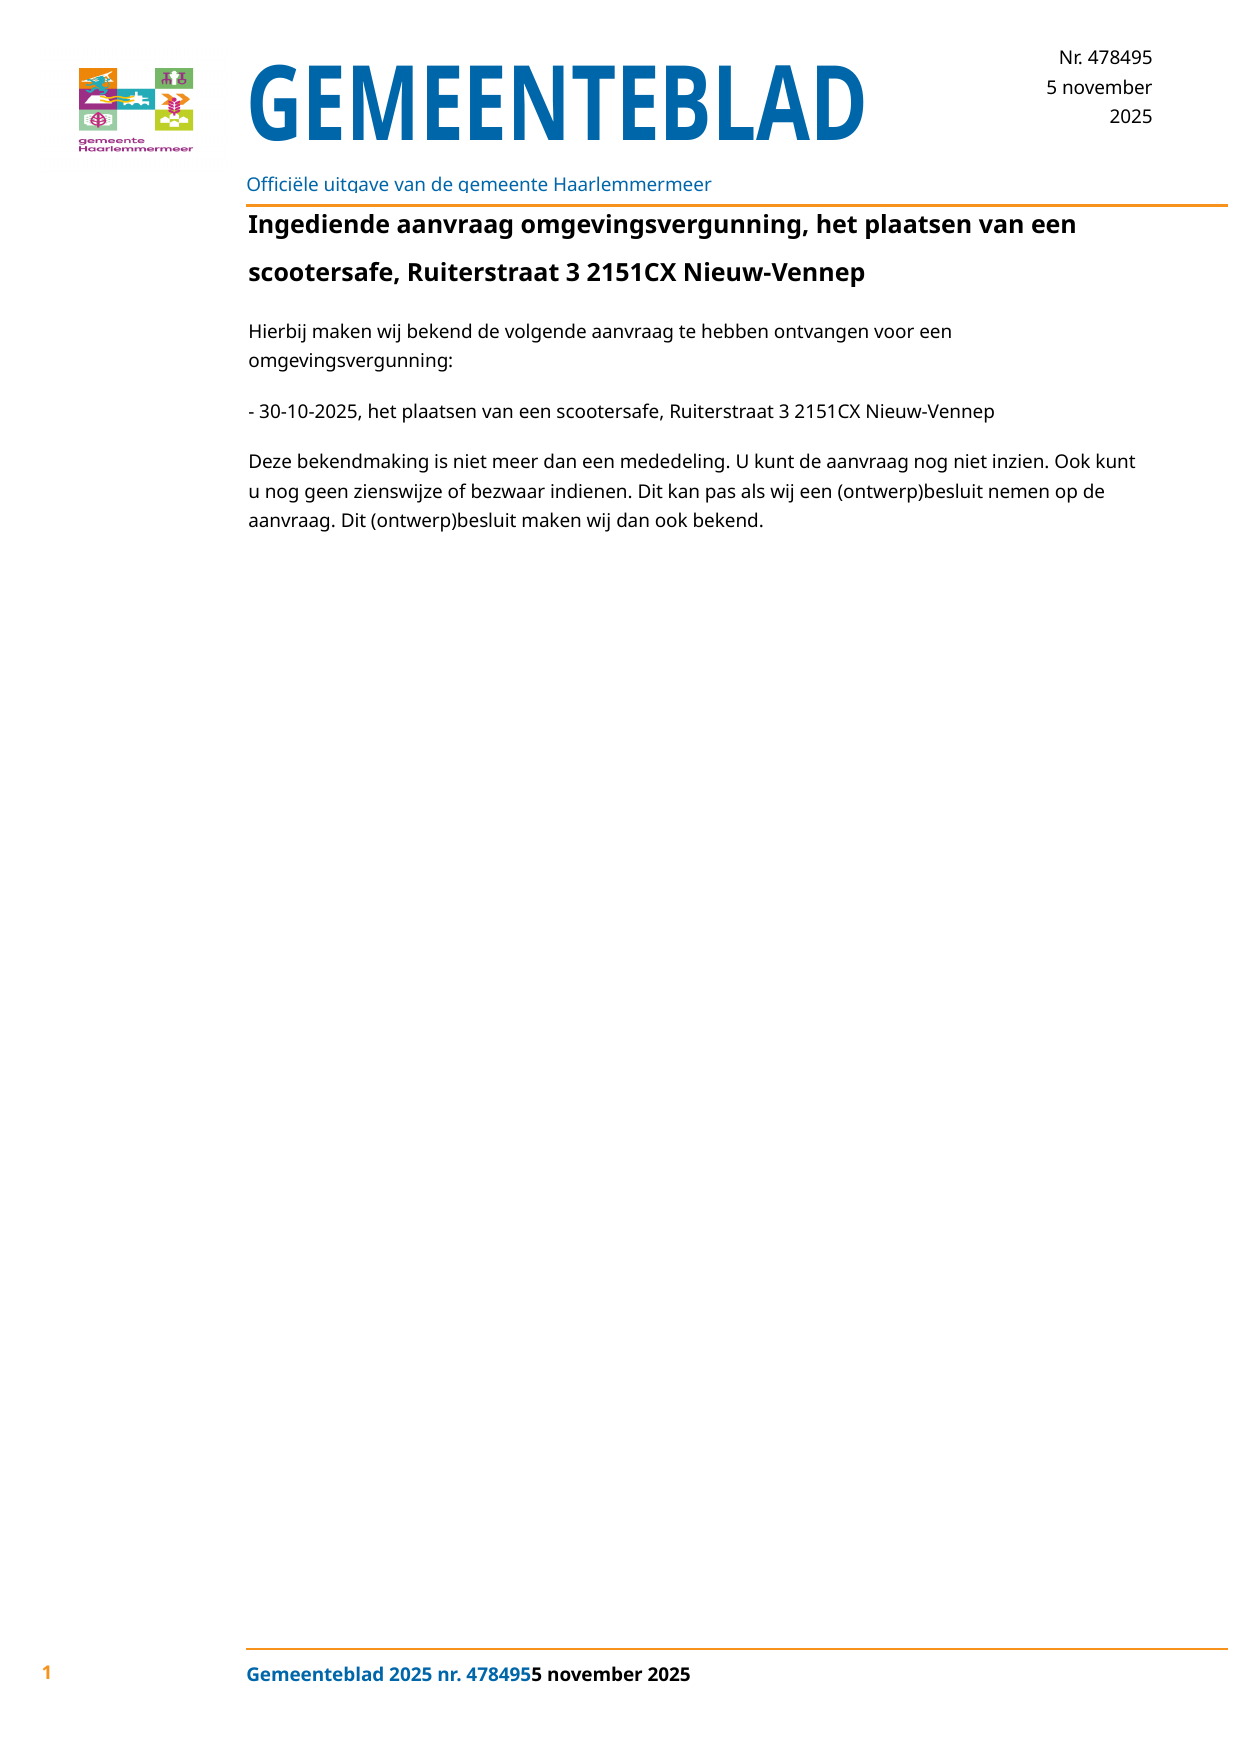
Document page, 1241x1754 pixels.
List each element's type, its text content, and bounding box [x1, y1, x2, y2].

text Ingediende aanvraag omgevingsvergunning, het plaatsen van een scootersafe, Ruiterstraat 3 2151CX Nieuw-Vennep [248, 207, 1152, 288]
text Deze bekendmaking is niet meer dan een mededeling. U kunt de aanvraag nog niet inzien. Ook kunt u nog geen zienswijze of bezwaar indienen. Dit kan pas als wij een (ontwerp)besluit nemen op de aanvraag. Dit (ontwerp)besluit maken wij dan ook bekend. [248, 448, 1152, 533]
picture [41, 47, 231, 172]
text Hierbij maken wij bekend de volgende aanvraag te hebben ontvangen voor een omgevingsvergunning: [248, 318, 1152, 373]
text - 30-10-2025, het plaatsen van een scootersafe, Ruiterstraat 3 2151CX Nieuw-Vennep [248, 398, 1152, 424]
